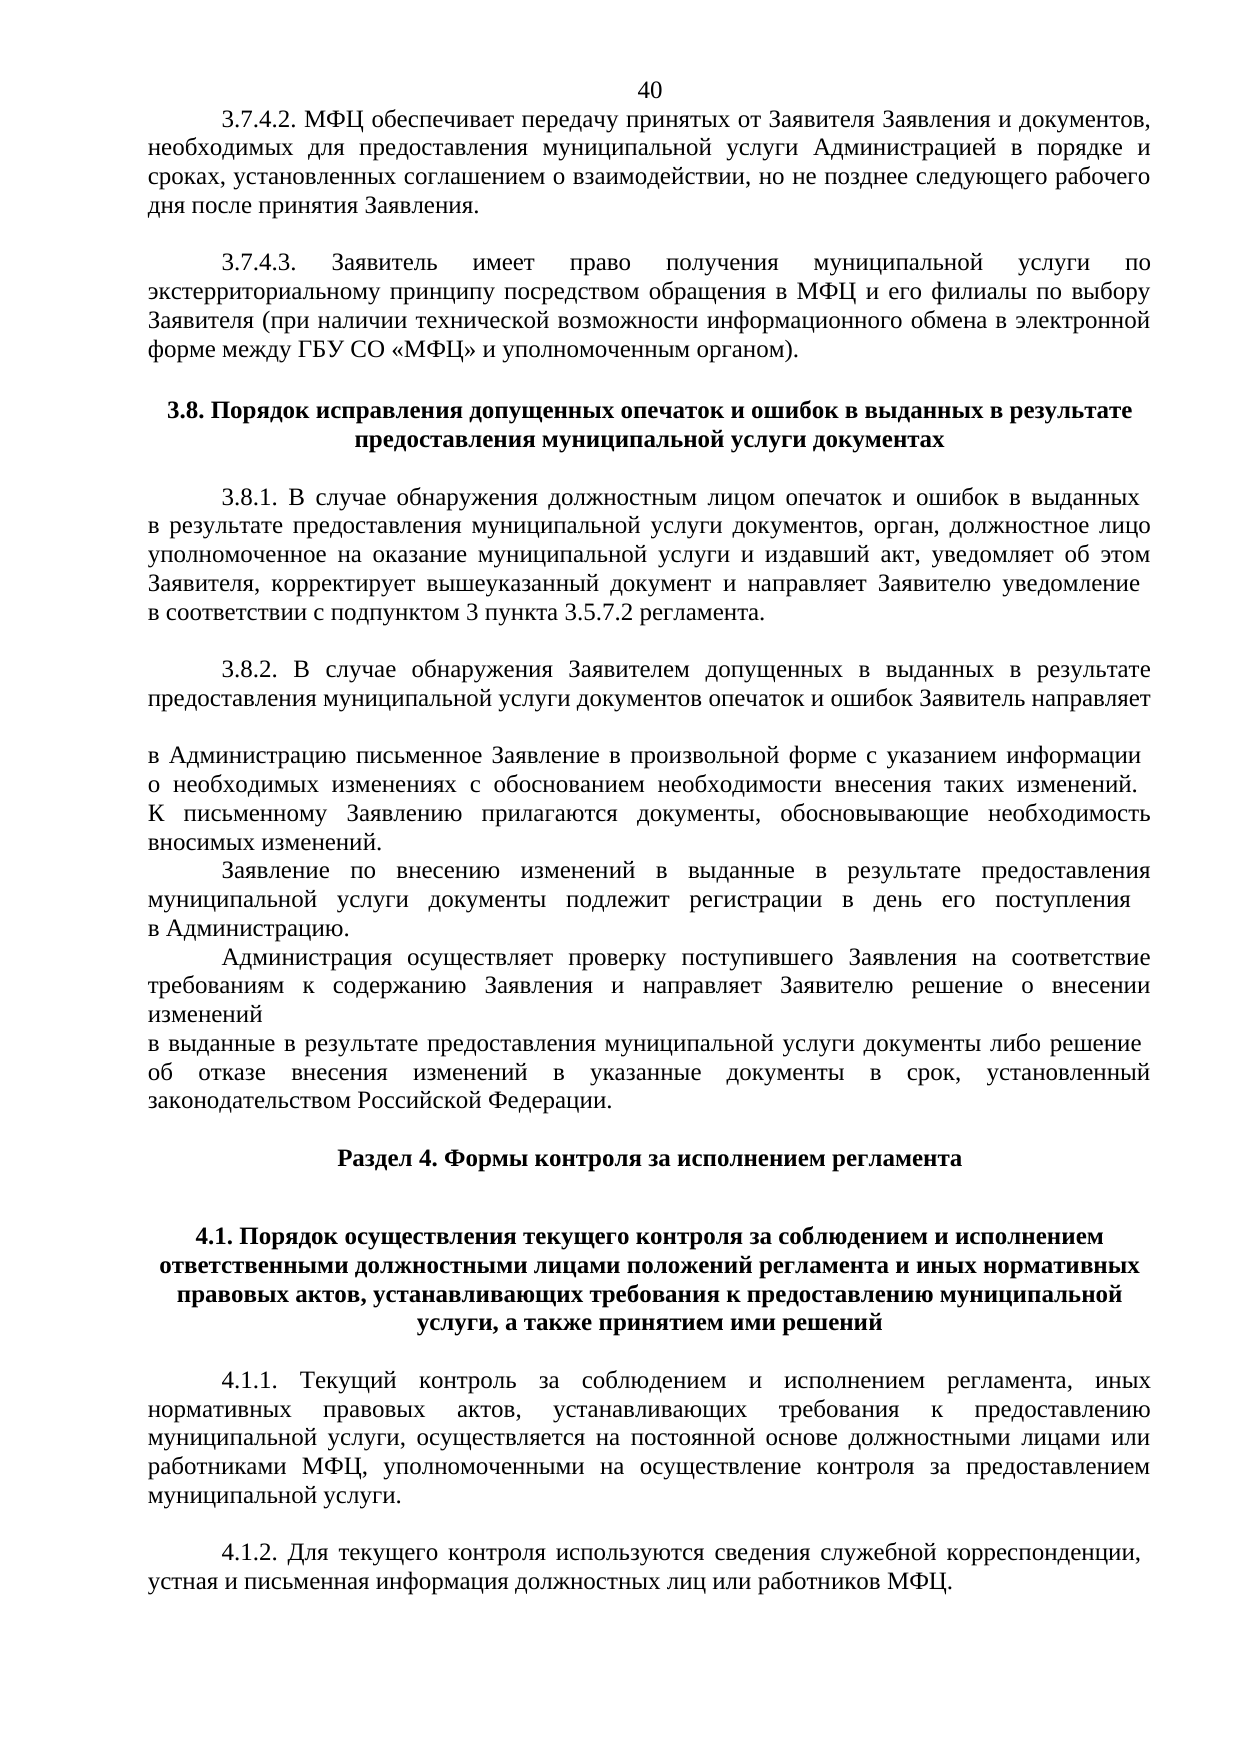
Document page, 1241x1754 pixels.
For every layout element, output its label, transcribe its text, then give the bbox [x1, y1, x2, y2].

text 3.8.2. В случае обнаружения Заявителем допущенных в выданных в результате предоставления муниципальной услуги документов опечаток и ошибок Заявитель направляет в Администрацию письменное Заявление в произвольной форме с указанием информации о необходимых изменениях с обоснованием необходимости внесения таких изменений. К письменному Заявлению прилагаются документы, обосновывающие необходимость вносимых изменений. [148, 654, 1152, 855]
subtitle 3.8. Порядок исправления допущенных опечаток и ошибок в выданных в результате предоставления муниципальной услуги документах [148, 395, 1152, 453]
text 3.7.4.2. МФЦ обеспечивает передачу принятых от Заявителя Заявления и документов, необходимых для предоставления муниципальной услуги Администрацией в порядке и сроках, установленных соглашением о взаимодействии, но не позднее следующего рабочего дня после принятия Заявления. [148, 104, 1152, 219]
text Администрация осуществляет проверку поступившего Заявления на соответствие требованиям к содержанию Заявления и направляет Заявителю решение о внесении изменений в выданные в результате предоставления муниципальной услуги документы либо решение об отказе внесения изменений в указанные документы в срок, установленный законодательством Российской Федерации. [148, 942, 1152, 1114]
subtitle 4.1. Порядок осуществления текущего контроля за соблюдением и исполнением ответственными должностными лицами положений регламента и иных нормативных правовых актов, устанавливающих требования к предоставлению муниципальной услуги, а также принятием ими решений [148, 1221, 1152, 1336]
text 4.1.1. Текущий контроль за соблюдением и исполнением регламента, иных нормативных правовых актов, устанавливающих требования к предоставлению муниципальной услуги, осуществляется на постоянной основе должностными лицами или работниками МФЦ, уполномоченными на осуществление контроля за предоставлением муниципальной услуги. [148, 1365, 1152, 1509]
text 4.1.2. Для текущего контроля используются сведения служебной корреспонденции, устная и письменная информация должностных лиц или работников МФЦ. [148, 1537, 1152, 1595]
text 3.8.1. В случае обнаружения должностным лицом опечаток и ошибок в выданных в результате предоставления муниципальной услуги документов, орган, должностное лицо уполномоченное на оказание муниципальной услуги и издавший акт, уведомляет об этом Заявителя, корректирует вышеуказанный документ и направляет Заявителю уведомление в соответствии с подпунктом 3 пункта 3.5.7.2 регламента. [148, 482, 1152, 625]
subtitle Раздел 4. Формы контроля за исполнением регламента [148, 1143, 1152, 1172]
text Заявление по внесению изменений в выданные в результате предоставления муниципальной услуги документы подлежит регистрации в день его поступления в Администрацию. [148, 855, 1152, 942]
text 3.7.4.3. Заявитель имеет право получения муниципальной услуги по экстерриториальному принципу посредством обращения в МФЦ и его филиалы по выбору Заявителя (при наличии технической возможности информационного обмена в электронной форме между ГБУ СО «МФЦ» и уполномоченным органом). [148, 247, 1152, 362]
